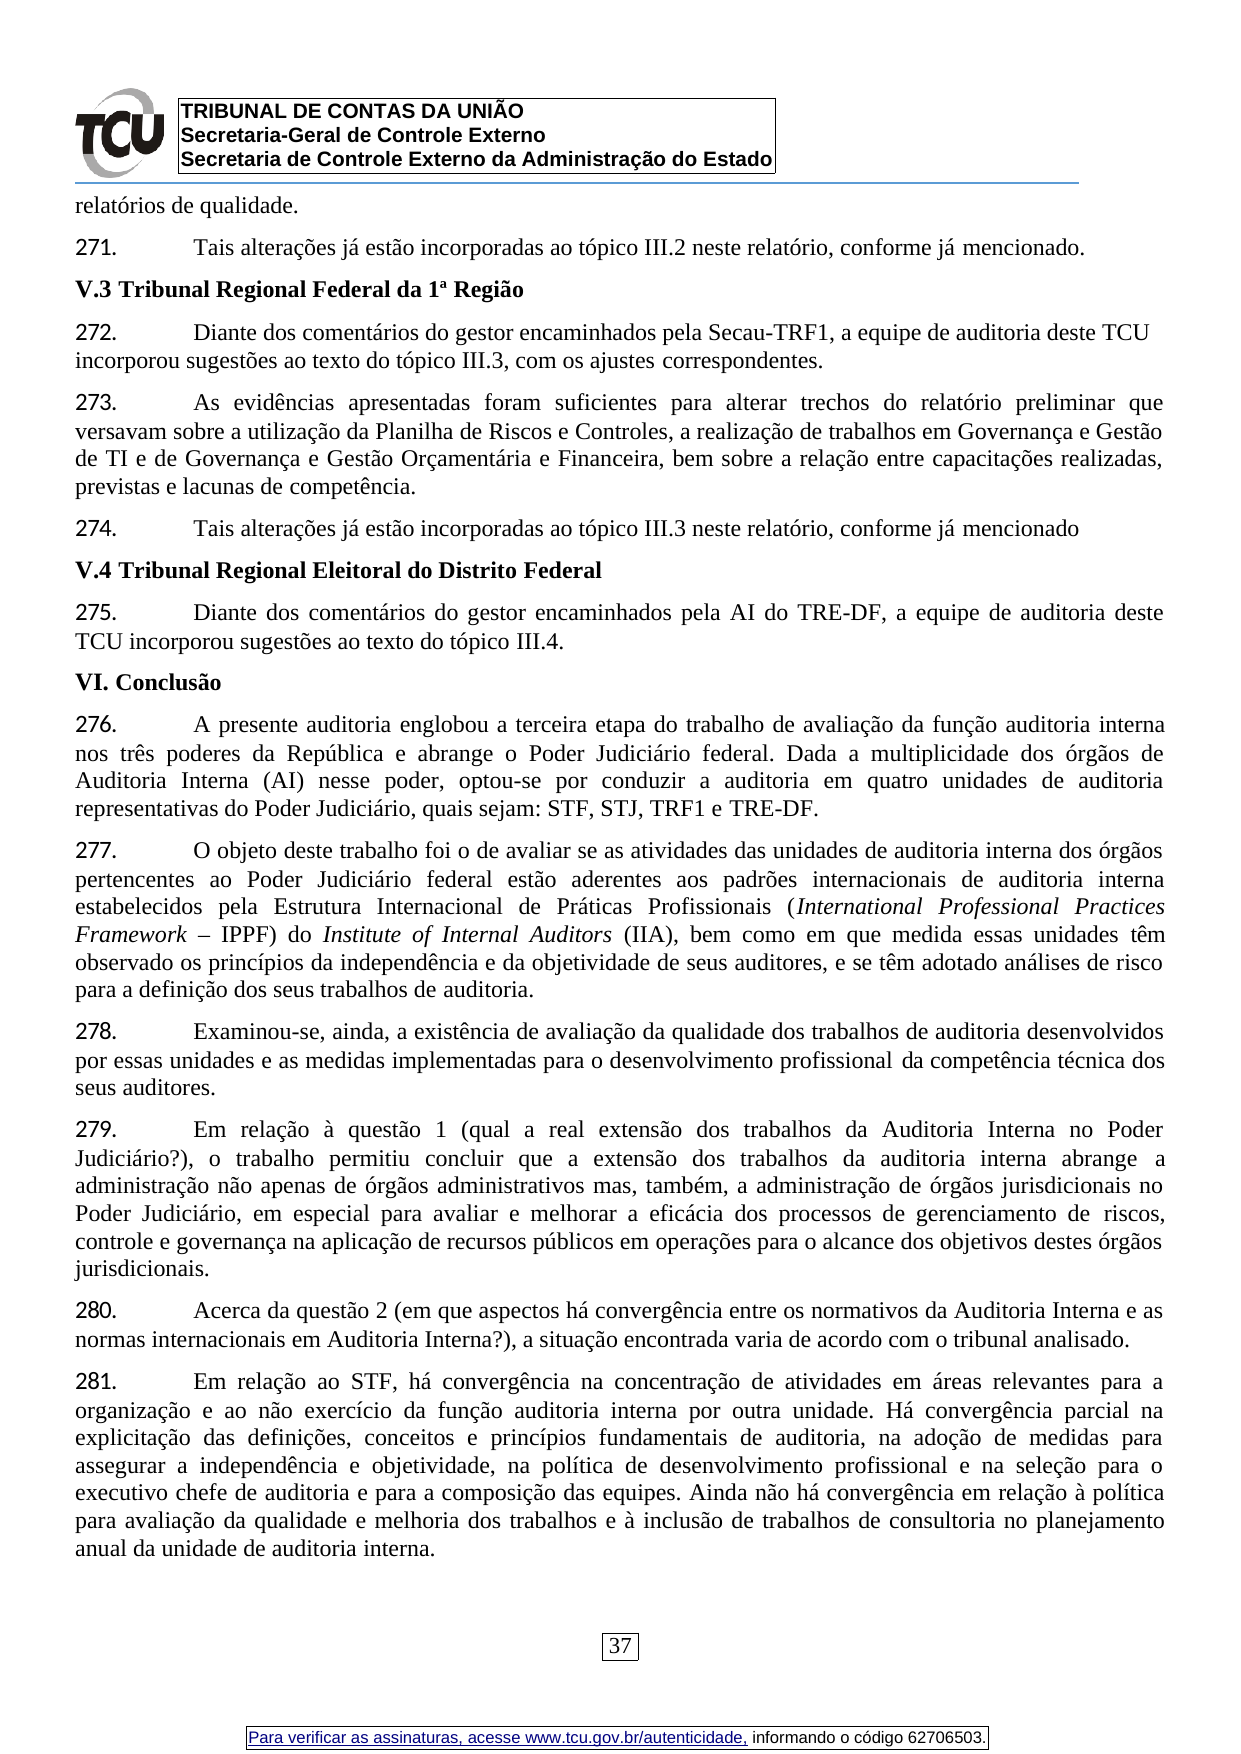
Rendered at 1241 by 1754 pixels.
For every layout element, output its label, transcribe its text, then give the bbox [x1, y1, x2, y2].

subtitle Conclusão [75, 667, 1178, 696]
text relatórios de qualidade. [75, 191, 1178, 219]
subtitle Tribunal Regional Eleitoral do Distrito Federal [75, 555, 1178, 584]
list A presente auditoria englobou a terceira etapa do trabalho de avaliação da função auditoria interna nos três poderes da República e abrange o Poder Judiciário federal. Dada a multiplicidade dos órgãos de Auditoria Interna (AI) nesse poder, optou-se por conduzir a auditoria em quatro unidades de auditoria representativas do Poder Judiciário, quais sejam: STF, STJ, TRF1 e TRE-DF. [75, 708, 1166, 822]
list Em relação à questão 1 (qual a real extensão dos trabalhos da Auditoria Interna no Poder Judiciário?), o trabalho permitiu concluir que a extensão dos trabalhos da auditoria interna abrange a administração não apenas de órgãos administrativos mas, também, a administração de órgãos jurisdicionais no Poder Judiciário, em especial para avaliar e melhorar a eficácia dos processos de gerenciamento de riscos, controle e governança na aplicação de recursos públicos em operações para o alcance dos objetivos destes órgãos jurisdicionais. [75, 1113, 1166, 1282]
list O objeto deste trabalho foi o de avaliar se as atividades das unidades de auditoria interna dos órgãos pertencentes ao Poder Judiciário federal estão aderentes aos padrões internacionais de auditoria interna estabelecidos pela Estrutura Internacional de Práticas Profissionais (International Professional Practices Framework – IPPF) do Institute of Internal Auditors (IIA), bem como em que medida essas unidades têm observado os princípios da independência e da objetividade de seus auditores, e se têm adotado análises de risco para a definição dos seus trabalhos de auditoria. [75, 834, 1166, 1003]
list Acerca da questão 2 (em que aspectos há convergência entre os normativos da Auditoria Interna e as normas internacionais em Auditoria Interna?), a situação encontrada varia de acordo com o tribunal analisado. [75, 1294, 1166, 1353]
list Diante dos comentários do gestor encaminhados pela AI do TRE-DF, a equipe de auditoria deste TCU incorporou sugestões ao texto do tópico III.4. [75, 596, 1165, 654]
list As evidências apresentadas foram suficientes para alterar trechos do relatório preliminar que versavam sobre a utilização da Planilha de Riscos e Controles, a realização de trabalhos em Governança e Gestão de TI e de Governança e Gestão Orçamentária e Financeira, bem sobre a relação entre capacitações realizadas, previstas e lacunas de competência. [75, 386, 1166, 500]
list Em relação ao STF, há convergência na concentração de atividades em áreas relevantes para a organização e ao não exercício da função auditoria interna por outra unidade. Há convergência parcial na explicitação das definições, conceitos e princípios fundamentais de auditoria, na adoção de medidas para assegurar a independência e objetividade, na política de desenvolvimento profissional e na seleção para o executivo chefe de auditoria e para a composição das equipes. Ainda não há convergência em relação à política para avaliação da qualidade e melhoria dos trabalhos e à inclusão de trabalhos de consultoria no planejamento anual da unidade de auditoria interna. [75, 1365, 1166, 1561]
list Examinou-se, ainda, a existência de avaliação da qualidade dos trabalhos de auditoria desenvolvidos por essas unidades e as medidas implementadas para o desenvolvimento profissional da competência técnica dos seus auditores. [75, 1015, 1165, 1101]
subtitle Tribunal Regional Federal da 1ª Região [75, 274, 1178, 303]
picture [75, 88, 164, 178]
list Tais alterações já estão incorporadas ao tópico III.3 neste relatório, conforme já mencionado [75, 512, 1178, 543]
list Tais alterações já estão incorporadas ao tópico III.2 neste relatório, conforme já mencionado. [75, 231, 1178, 262]
list Diante dos comentários do gestor encaminhados pela Secau-TRF1, a equipe de auditoria deste TCU incorporou sugestões ao texto do tópico III.3, com os ajustes correspondentes. [75, 316, 1165, 374]
